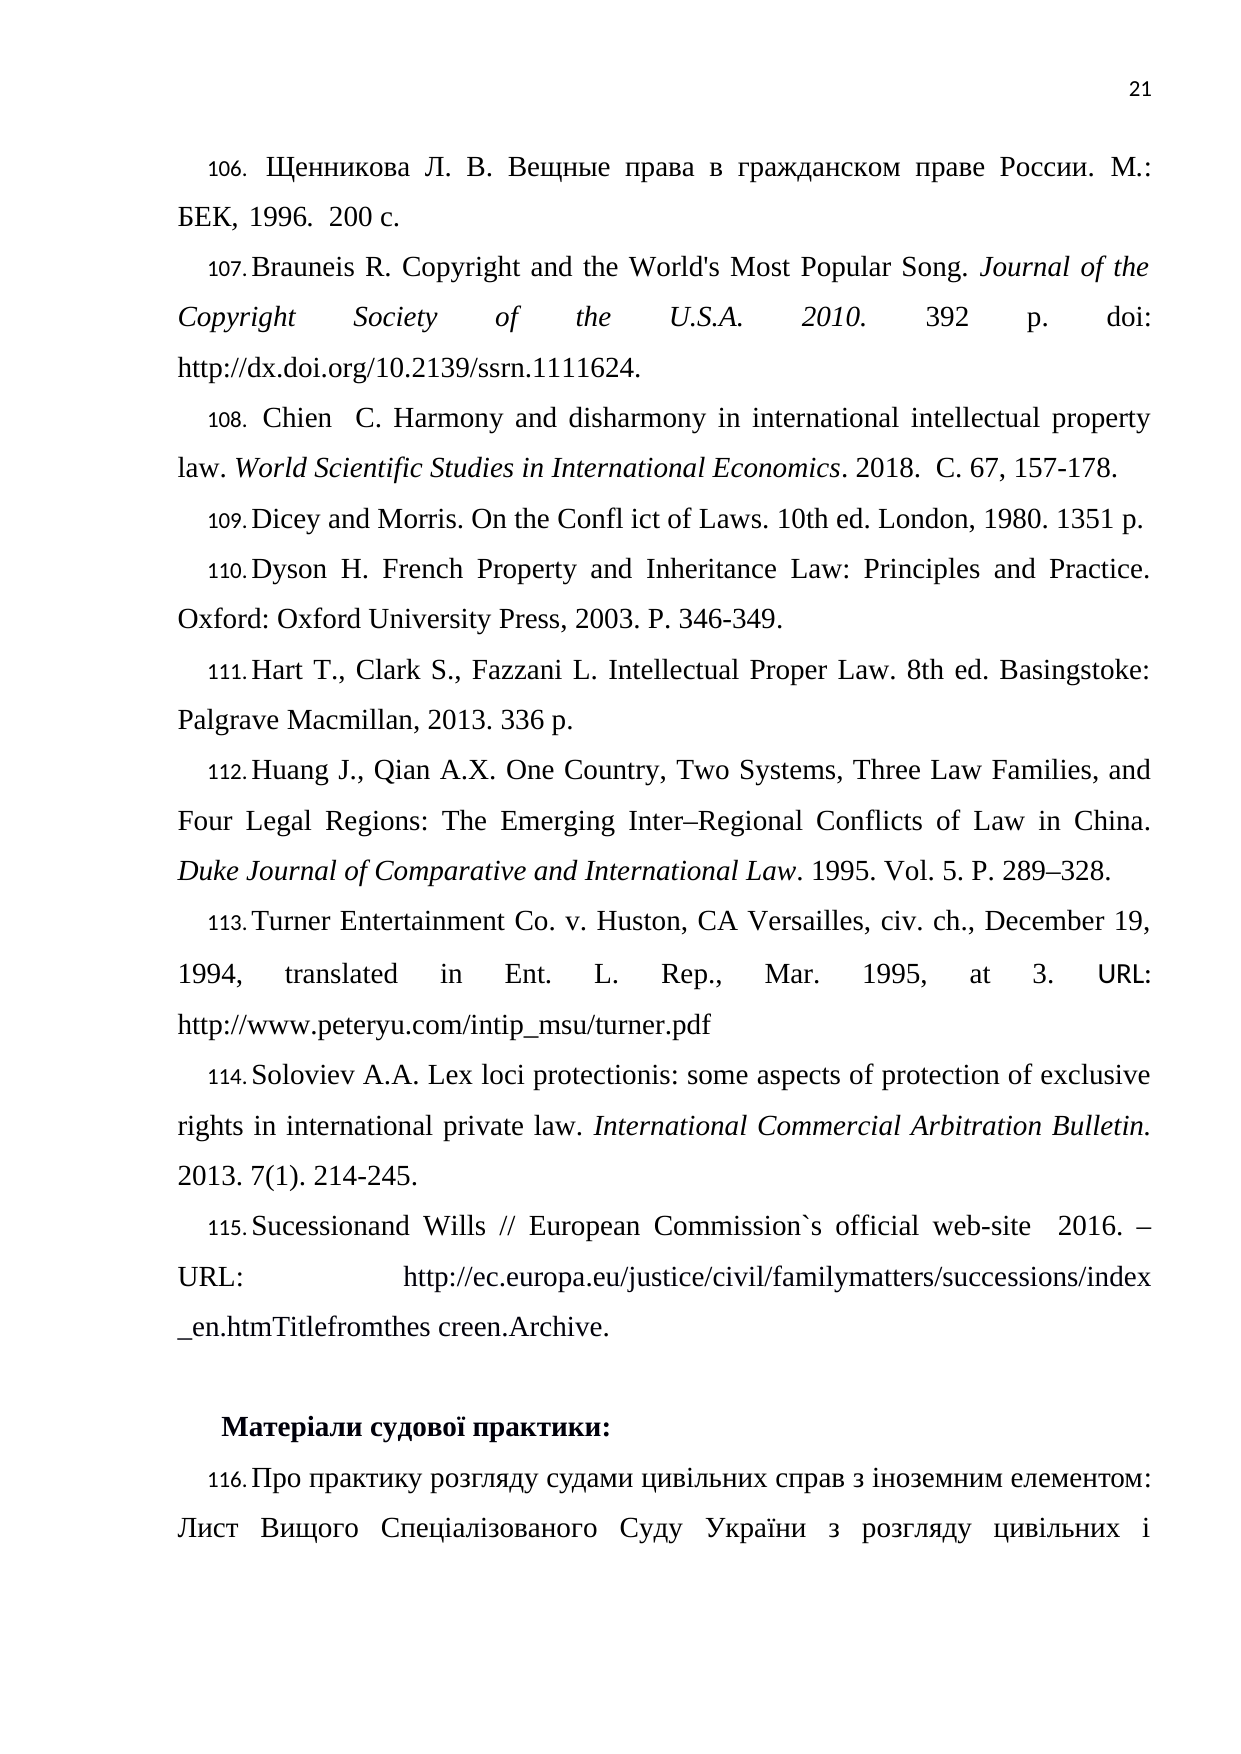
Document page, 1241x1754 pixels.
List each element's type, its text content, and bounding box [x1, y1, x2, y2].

list Hart T., Clark S., Fazzani L. Intellectual Proper Law. 8th ed. Basingstoke: Palgrave Macmillan, 2013. 336 p. [177, 652, 1152, 736]
list Sucessionand Wills // European Commission`s official web-site 2016. – URL: http://ec.europa.eu/justice/civil/familymatters/successions/index _en.htmTitlefromthes creen.Archive. [177, 1208, 1152, 1342]
list Turner Entertainment Co. v. Huston, CA Versailles, civ. ch., December 19, 1994, translated in Ent. L. Rep., Mar. 1995, at 3. URL: http://www.peteryu.com/intip_msu/turner.pdf [177, 903, 1152, 1041]
list Dyson H. French Property and Inheritance Law: Principles and Practice. Oxford: Oxford University Press, 2003. P. 346-349. [177, 551, 1152, 635]
list Huang J., Qian A.X. One Country, Two Systems, Three Law Families, and Four Legal Regions: The Emerging Inter–Regional Conflicts of Law in China. Duke Journal of Comparative and International Law. 1995. Vol. 5. Р. 289–328. [177, 752, 1152, 887]
list Soloviev A.A. Lex loci protectionis: some aspects of protection of exclusive rights in international private law. International Commercial Arbitration Bulletin. 2013. 7(1). 214-245. [177, 1057, 1152, 1192]
list Щенникова Л. В. Вещные права в гражданском праве России. М.: БЕК, 1996. 200 с. [177, 149, 1152, 232]
list Про практику розгляду судами цивільних справ з іноземним елементом: Лист Вищого Спеціалізованого Суду України з розгляду цивільних і [177, 1460, 1152, 1544]
list Brauneis R. Copyright and the World's Most Popular Song. Journal of the Copyright Society of the U.S.A. 2010. 392 p. doi: http://dx.doi.org/10.2139/ssrn.1111624. [177, 249, 1152, 383]
list Chien C. Harmony and disharmony in international intellectual property law. World Scientific Studies in International Economics. 2018. С. 67, 157-178. [177, 400, 1152, 484]
text Матеріали судової практики: [177, 1409, 1152, 1443]
list Dicey and Morris. On the Confl ict of Laws. 10th ed. London, 1980. 1351 р. [177, 501, 1152, 534]
